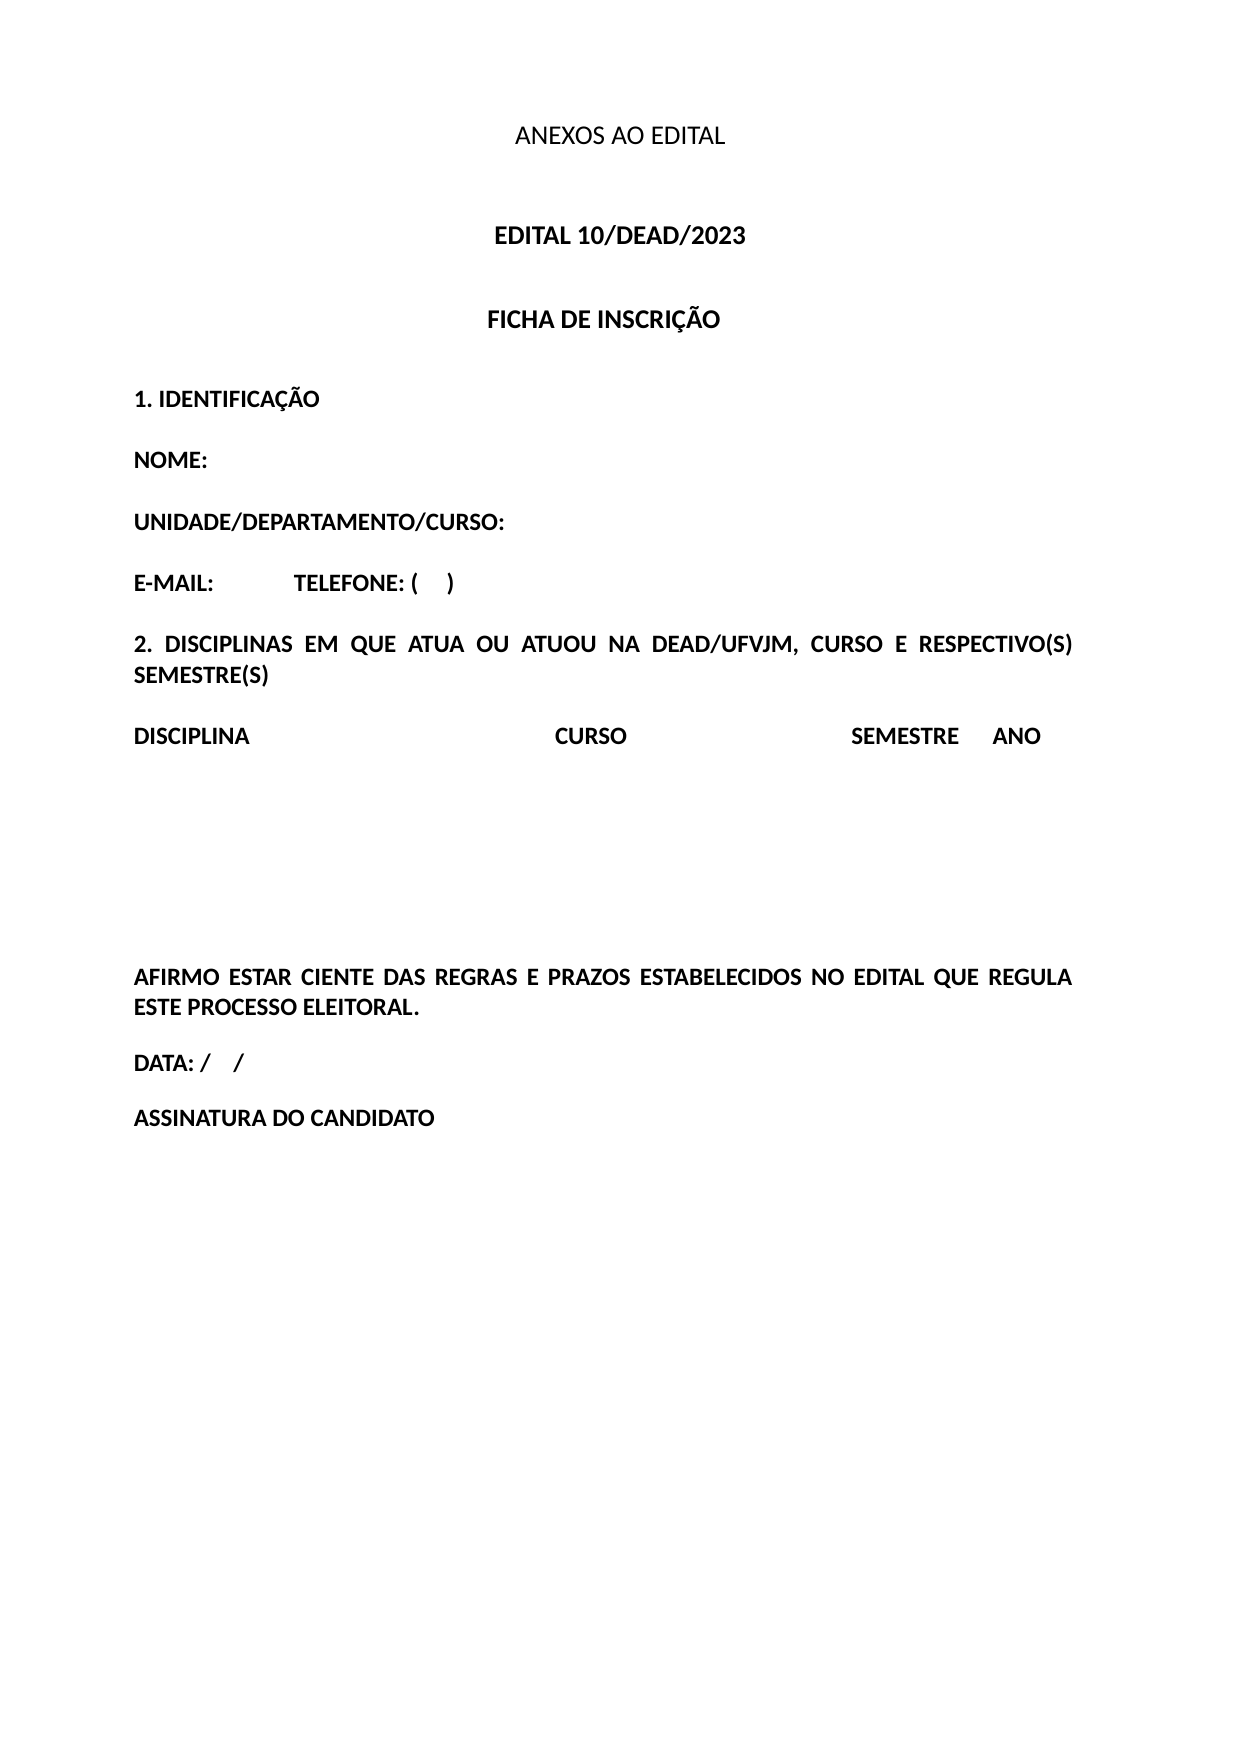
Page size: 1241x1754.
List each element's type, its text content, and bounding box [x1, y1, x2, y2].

table_cell [539, 766, 836, 826]
table_cell [977, 886, 1089, 945]
table_cell [836, 886, 977, 945]
table_cell [977, 766, 1089, 826]
table_cell CURSO [539, 705, 836, 766]
table_cell UNIDADE/DEPARTAMENTO/CURSO: [118, 491, 1089, 552]
table_cell AFIRMO ESTAR CIENTE DAS REGRAS E PRAZOS ESTABELECIDOS NO EDITAL QUE REGULA ESTE PROCESSO ELEITORAL. DATA: / / ASSINATURA DO CANDIDATO [118, 945, 1089, 1148]
table_header 2. DISCIPLINAS EM QUE ATUA OU ATUOU NA DEAD/UFVJM, CURSO E RESPECTIVO(S) SEMESTRE(S) [118, 613, 1089, 705]
table_cell [118, 766, 539, 826]
table_cell [836, 826, 977, 886]
text ANEXOS AO EDITAL [118, 118, 1122, 151]
table_cell [539, 826, 836, 886]
table_cell TELEFONE: ( ) [278, 552, 1089, 613]
table_cell [836, 766, 977, 826]
text EDITAL 10/DEAD/2023 [118, 218, 1122, 251]
table_cell ANO [977, 705, 1089, 766]
table_cell [977, 826, 1089, 886]
table_cell 1. IDENTIFICAÇÃO [118, 368, 1089, 429]
table_cell E-MAIL: [118, 552, 278, 613]
table_cell SEMESTRE [836, 705, 977, 766]
table_cell DISCIPLINA [118, 705, 539, 766]
table_header FICHA DE INSCRIÇÃO [118, 300, 1089, 368]
table_cell NOME: [118, 429, 1089, 491]
table_cell [118, 826, 539, 886]
table_cell [539, 886, 836, 945]
table_cell [118, 886, 539, 945]
